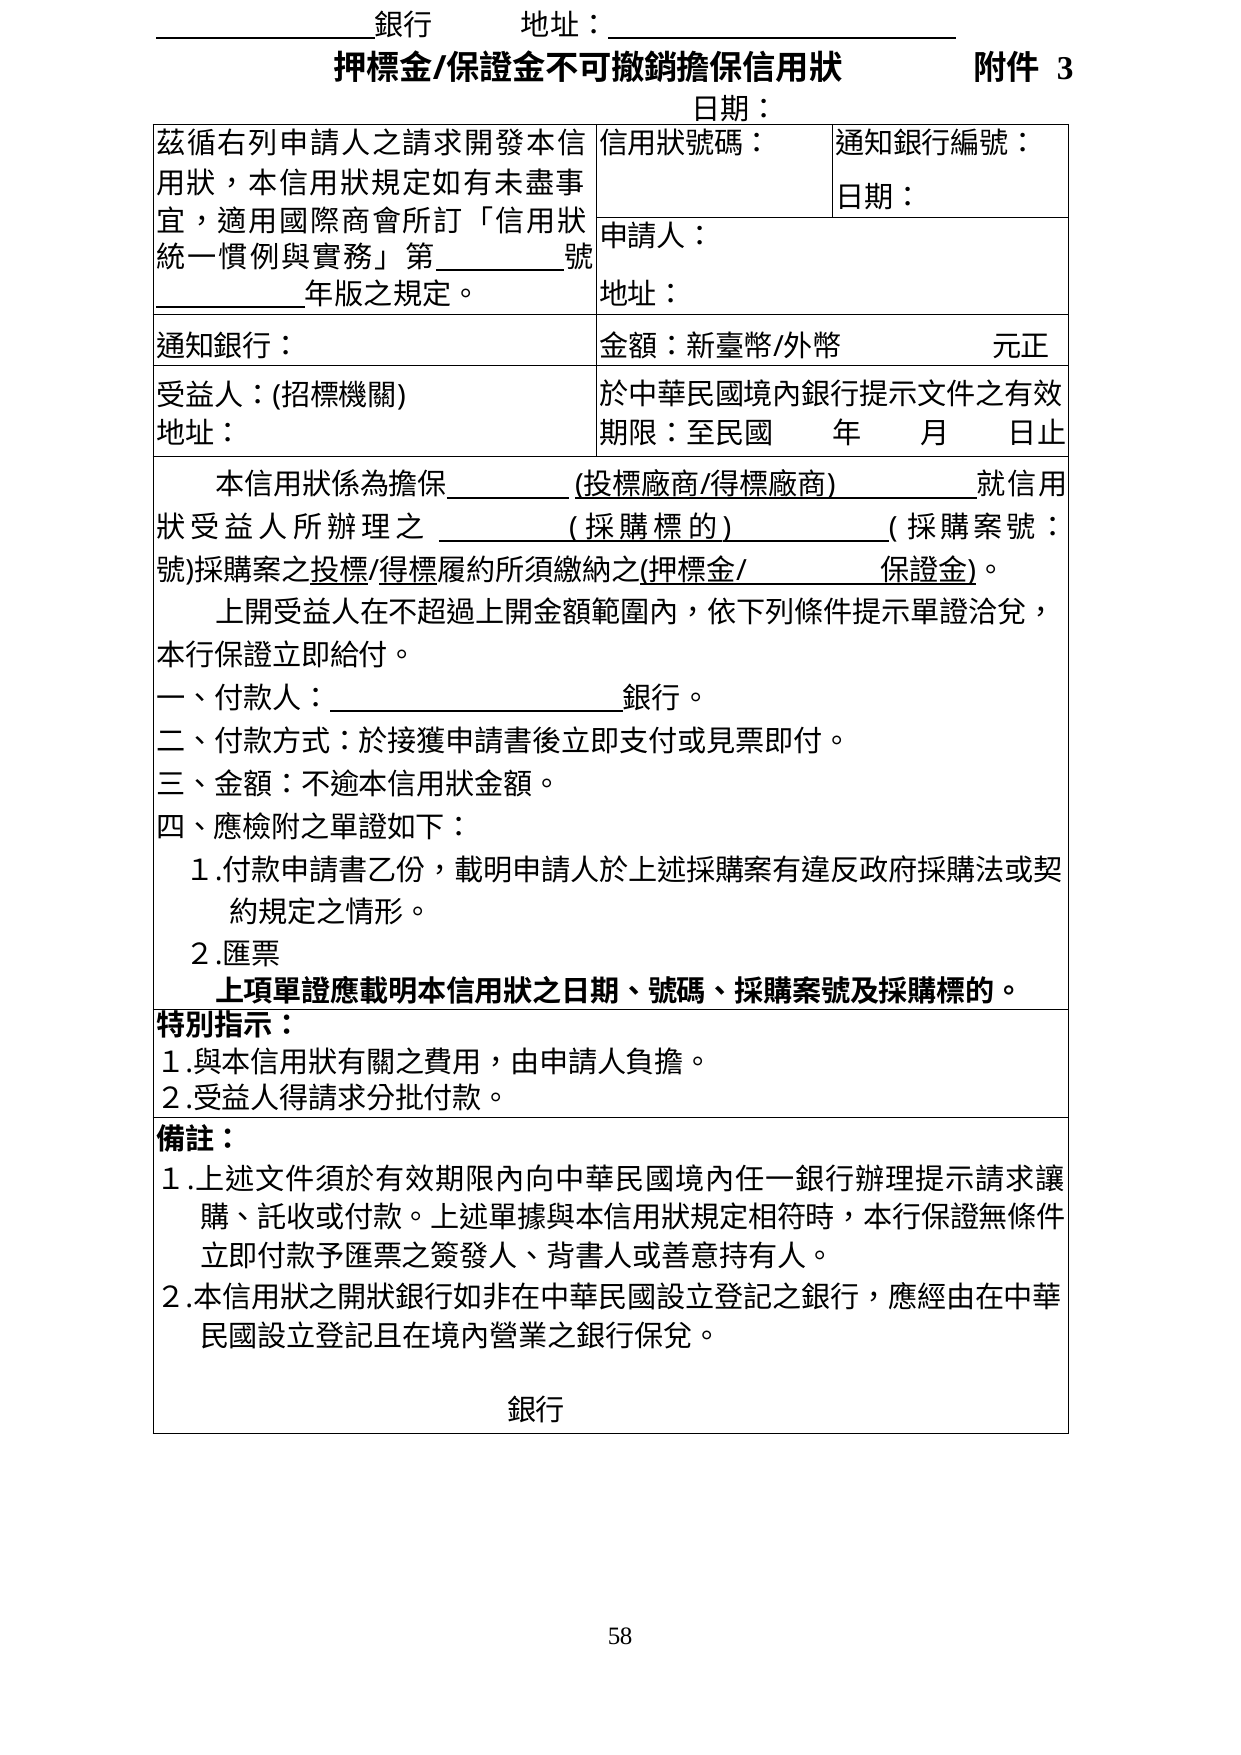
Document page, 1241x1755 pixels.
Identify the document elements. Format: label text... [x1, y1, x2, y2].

table_cell 備註： １.上述文件須於有效期限內向中華民國境內任一銀行辦理提示請求讓購、託收或付款。上述單據與本信用狀規定相符時，本行保證無條件立即付款予匯票之簽發人、背書人或善意持有人。 ２.本信用狀之開狀銀行如非在中華民國設立登記之銀行，應經由在中華民國設立登記且在境內營業之銀行保兌。 銀行 [154, 1118, 1068, 1433]
table_header 信用狀號碼： [597, 125, 832, 162]
table_cell 特別指示： １.與本信用狀有關之費用，由申請人負擔。 ２.受益人得請求分批付款。 [154, 1010, 1068, 1117]
table_cell 金額：新臺幣/外幣 [597, 315, 919, 365]
table_cell 用狀，本信用狀規定如有未盡事宜，適用國際商會所訂「信用狀 統一慣例與實務」第 號 [154, 162, 596, 274]
table_cell 年版之規定。 [154, 274, 596, 314]
table_cell 受益人：(招標機關)地址： [154, 366, 596, 456]
table_cell 本信用狀係為擔保 (投標廠商/得標廠商) 就信用狀受益人所辦理之 ( 採購標的) ( 採購案號：號)採購案之投標/得標履約所須繳納之(押標金/ 保證金)。 上開受益人在不超過上開金額範圍內，依下列條件提示單證洽兌，本行保證立即給付。 一、付款人： 銀行。 二、付款方式：於接獲申請書後立即支付或見票即付。三、金額：不逾本信用狀金額。 四、應檢附之單證如下： １.付款申請書乙份，載明申請人於上述採購案有違反政府採購法或契約規定之情形。 ２.匯票 上項單證應載明本信用狀之日期、號碼、採購案號及採購標的。 [154, 457, 1068, 1009]
table_cell 元正 [919, 315, 1068, 365]
text 日期： [501, 88, 969, 124]
table_cell 日期： [833, 162, 1068, 217]
table_cell [597, 162, 832, 217]
text [1069, 124, 1075, 1433]
table_cell 申請人： [597, 218, 1068, 274]
table_cell 於中華民國境內銀行提示文件之有效期限：至民國 年 月 日止 [597, 366, 1068, 456]
table_cell 通知銀行： [154, 315, 596, 365]
text [146, 124, 153, 1433]
text 銀行 地址： [156, 3, 1195, 43]
subtitle 押標金/保證金不可撤銷擔保信用狀 附件 3 [333, 43, 1195, 88]
table_header 通知銀行編號： [833, 125, 1068, 162]
table_header 茲循右列申請人之請求開發本信 [154, 125, 596, 162]
table_cell 地址： [597, 274, 1068, 314]
